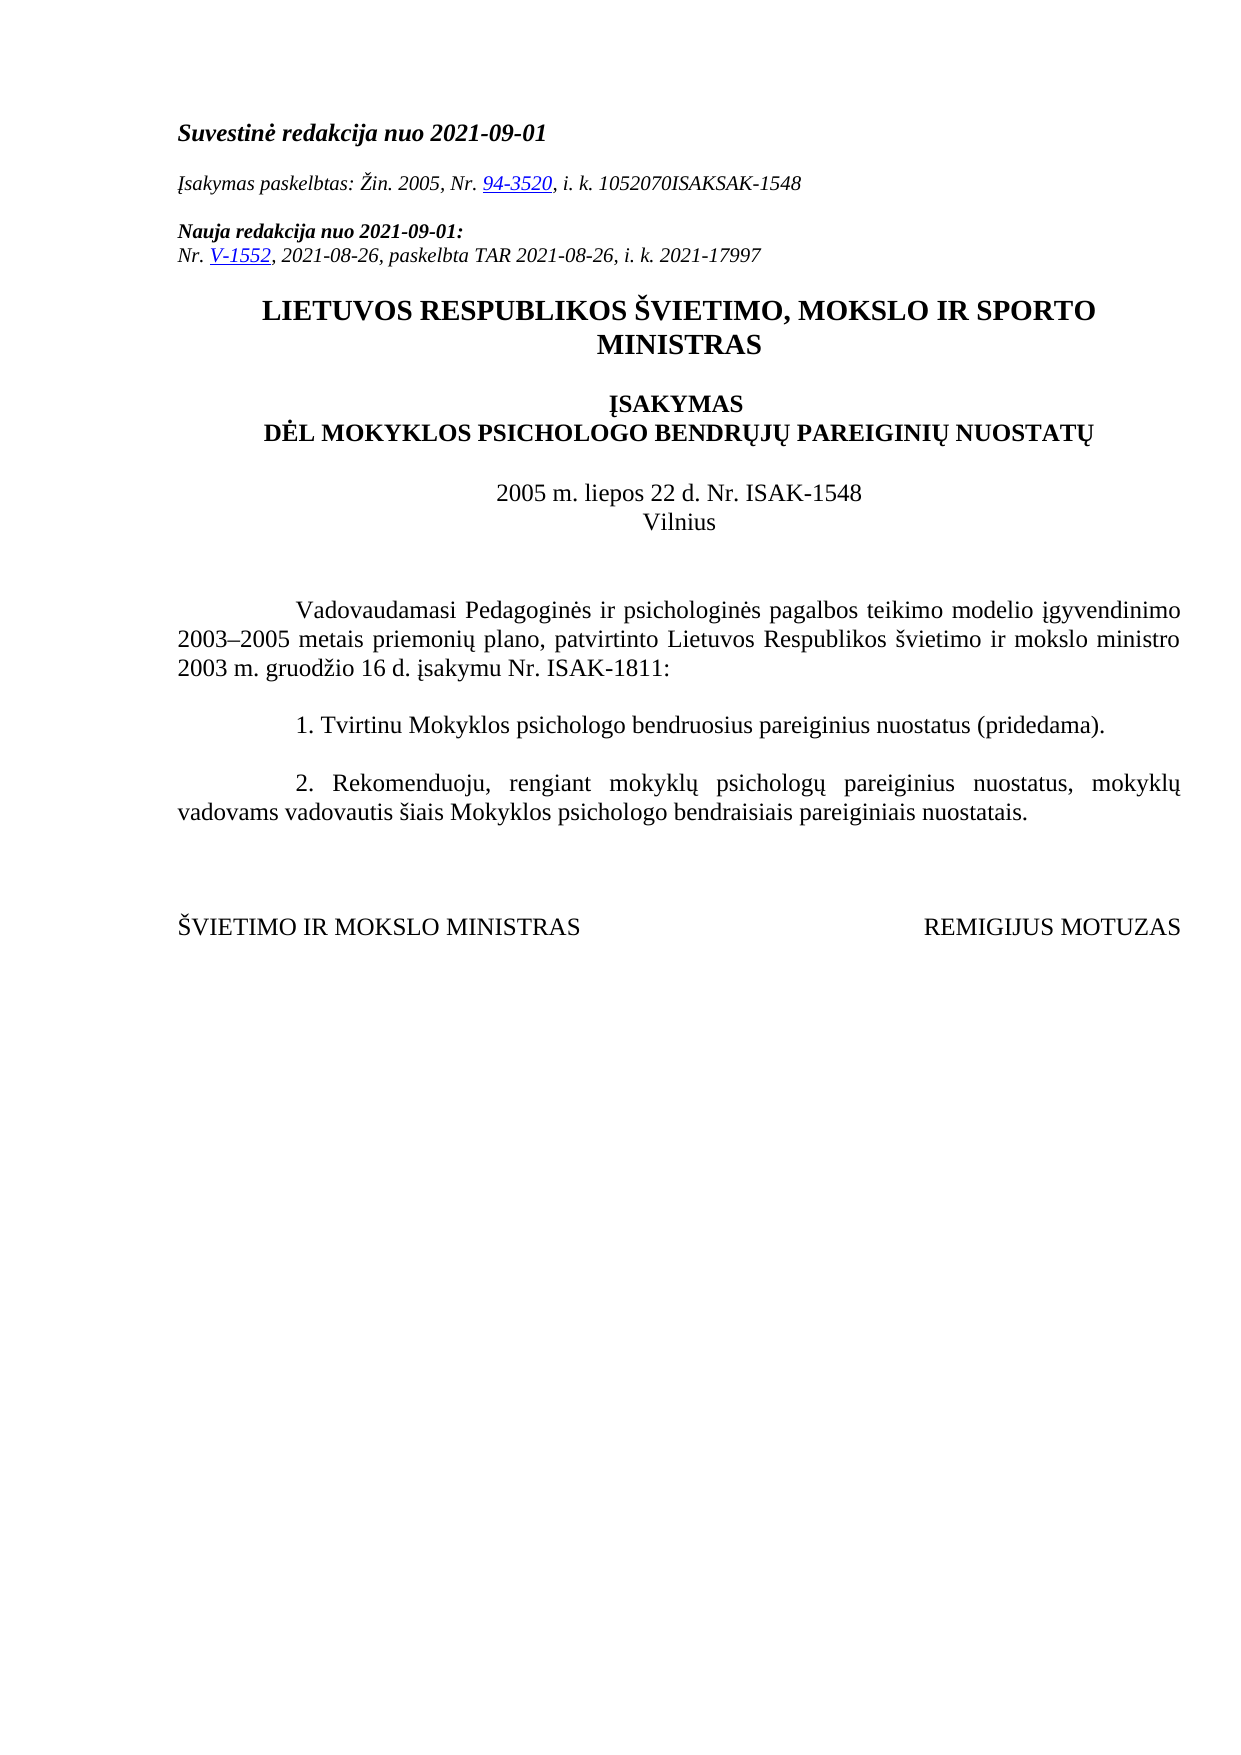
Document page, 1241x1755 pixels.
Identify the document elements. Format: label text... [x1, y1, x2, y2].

text LIETUVOS RESPUBLIKOS ŠVIETIMO, MOKSLO IR SPORTO MINISTRAS [177, 293, 1181, 361]
text ŠVIETIMO IR MOKSLO MINISTRAS REMIGIJUS MOTUZAS [177, 912, 1181, 940]
text Įsakymas paskelbtas: Žin. 2005, Nr. 94-3520, i. k. 1052070ISAKSAK-1548 [177, 171, 1181, 195]
text ĮSAKYMAS [177, 389, 1181, 418]
text DĖL MOKYKLOS PSICHOLOGO BENDRŲJŲ PAREIGINIŲ NUOSTATŲ [177, 418, 1181, 447]
text Nauja redakcija nuo 2021-09-01: [177, 219, 1181, 243]
text Vadovaudamasi Pedagoginės ir psichologinės pagalbos teikimo modelio įgyvendinimo 2003–2005 metais priemonių plano, patvirtinto Lietuvos Respublikos švietimo ir mokslo ministro 2003 m. gruodžio 16 d. įsakymu Nr. ISAK-1811: [177, 595, 1181, 682]
text 1. Tvirtinu Mokyklos psichologo bendruosius pareiginius nuostatus (pridedama). [177, 710, 1181, 739]
text Nr. V-1552, 2021-08-26, paskelbta TAR 2021-08-26, i. k. 2021-17997 [177, 243, 1181, 267]
text Vilnius [177, 507, 1181, 536]
text 2005 m. liepos 22 d. Nr. ISAK-1548 [177, 478, 1181, 507]
text 2. Rekomenduoju, rengiant mokyklų psichologų pareiginius nuostatus, mokyklų vadovams vadovautis šiais Mokyklos psichologo bendraisiais pareiginiais nuostatais. [177, 768, 1181, 825]
text Suvestinė redakcija nuo 2021-09-01 [177, 118, 1181, 147]
